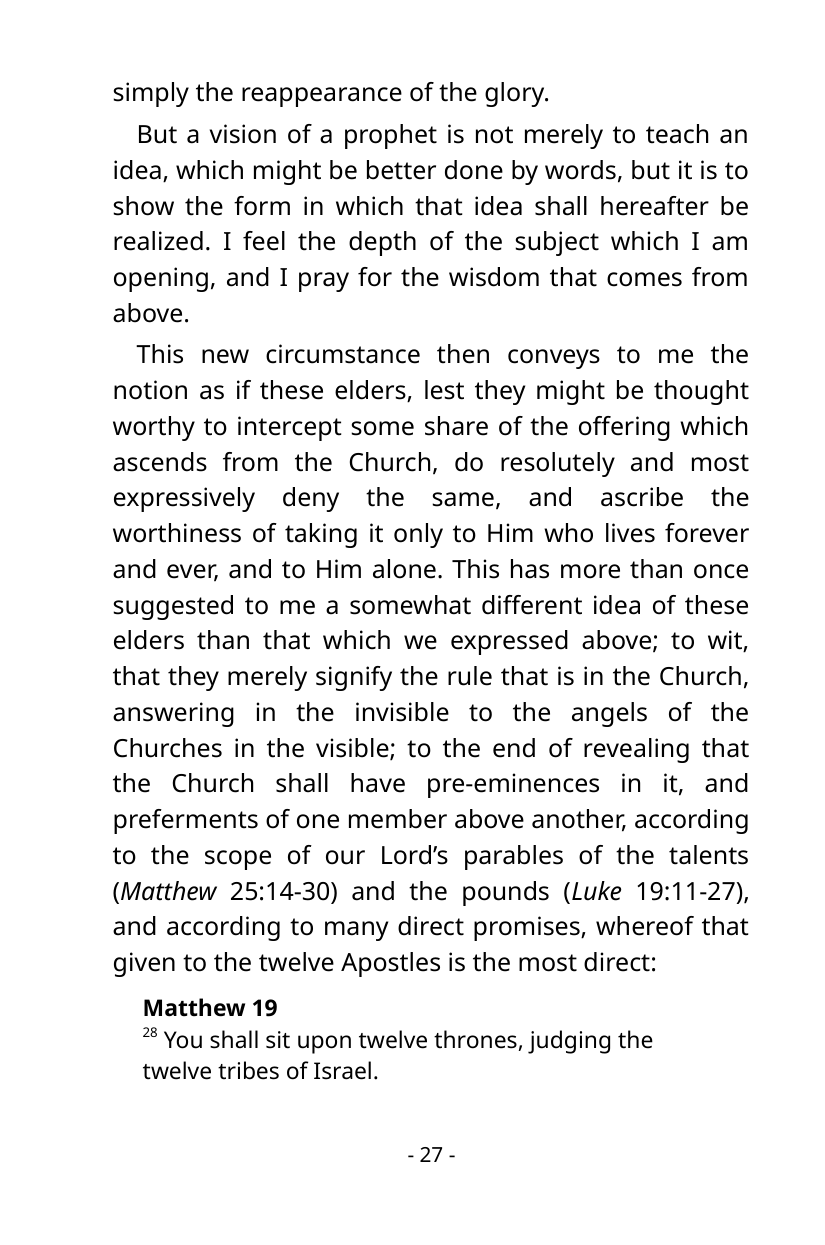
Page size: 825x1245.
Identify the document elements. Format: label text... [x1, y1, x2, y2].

text 28 You shall sit upon twelve thrones, judging the twelve tribes of Israel. [142, 1023, 720, 1086]
text simply the reappearance of the glory. [112, 75, 750, 109]
text Matthew 19 [142, 992, 750, 1023]
text But a vision of a prophet is not merely to teach an idea, which might be better done by words, but it is to show the form in which that idea shall hereafter be realized. I feel the depth of the subject which I am opening, and I pray for the wisdom that comes from above. [112, 117, 750, 329]
text This new circumstance then conveys to me the notion as if these elders, lest they might be thought worthy to intercept some share of the offering which ascends from the Church, do resolutely and most expressively deny the same, and ascribe the worthiness of taking it only to Him who lives forever and ever, and to Him alone. This has more than once suggested to me a somewhat different idea of these elders than that which we expressed above; to wit, that they merely signify the rule that is in the Church, answering in the invisible to the angels of the Churches in the visible; to the end of revealing that the Church shall have pre-eminences in it, and preferments of one member above another, according to the scope of our Lord’s parables of the talents (Matthew 25:14-30) and the pounds (Luke 19:11-27), and according to many direct promises, whereof that given to the twelve Apostles is the most direct: [112, 337, 750, 979]
